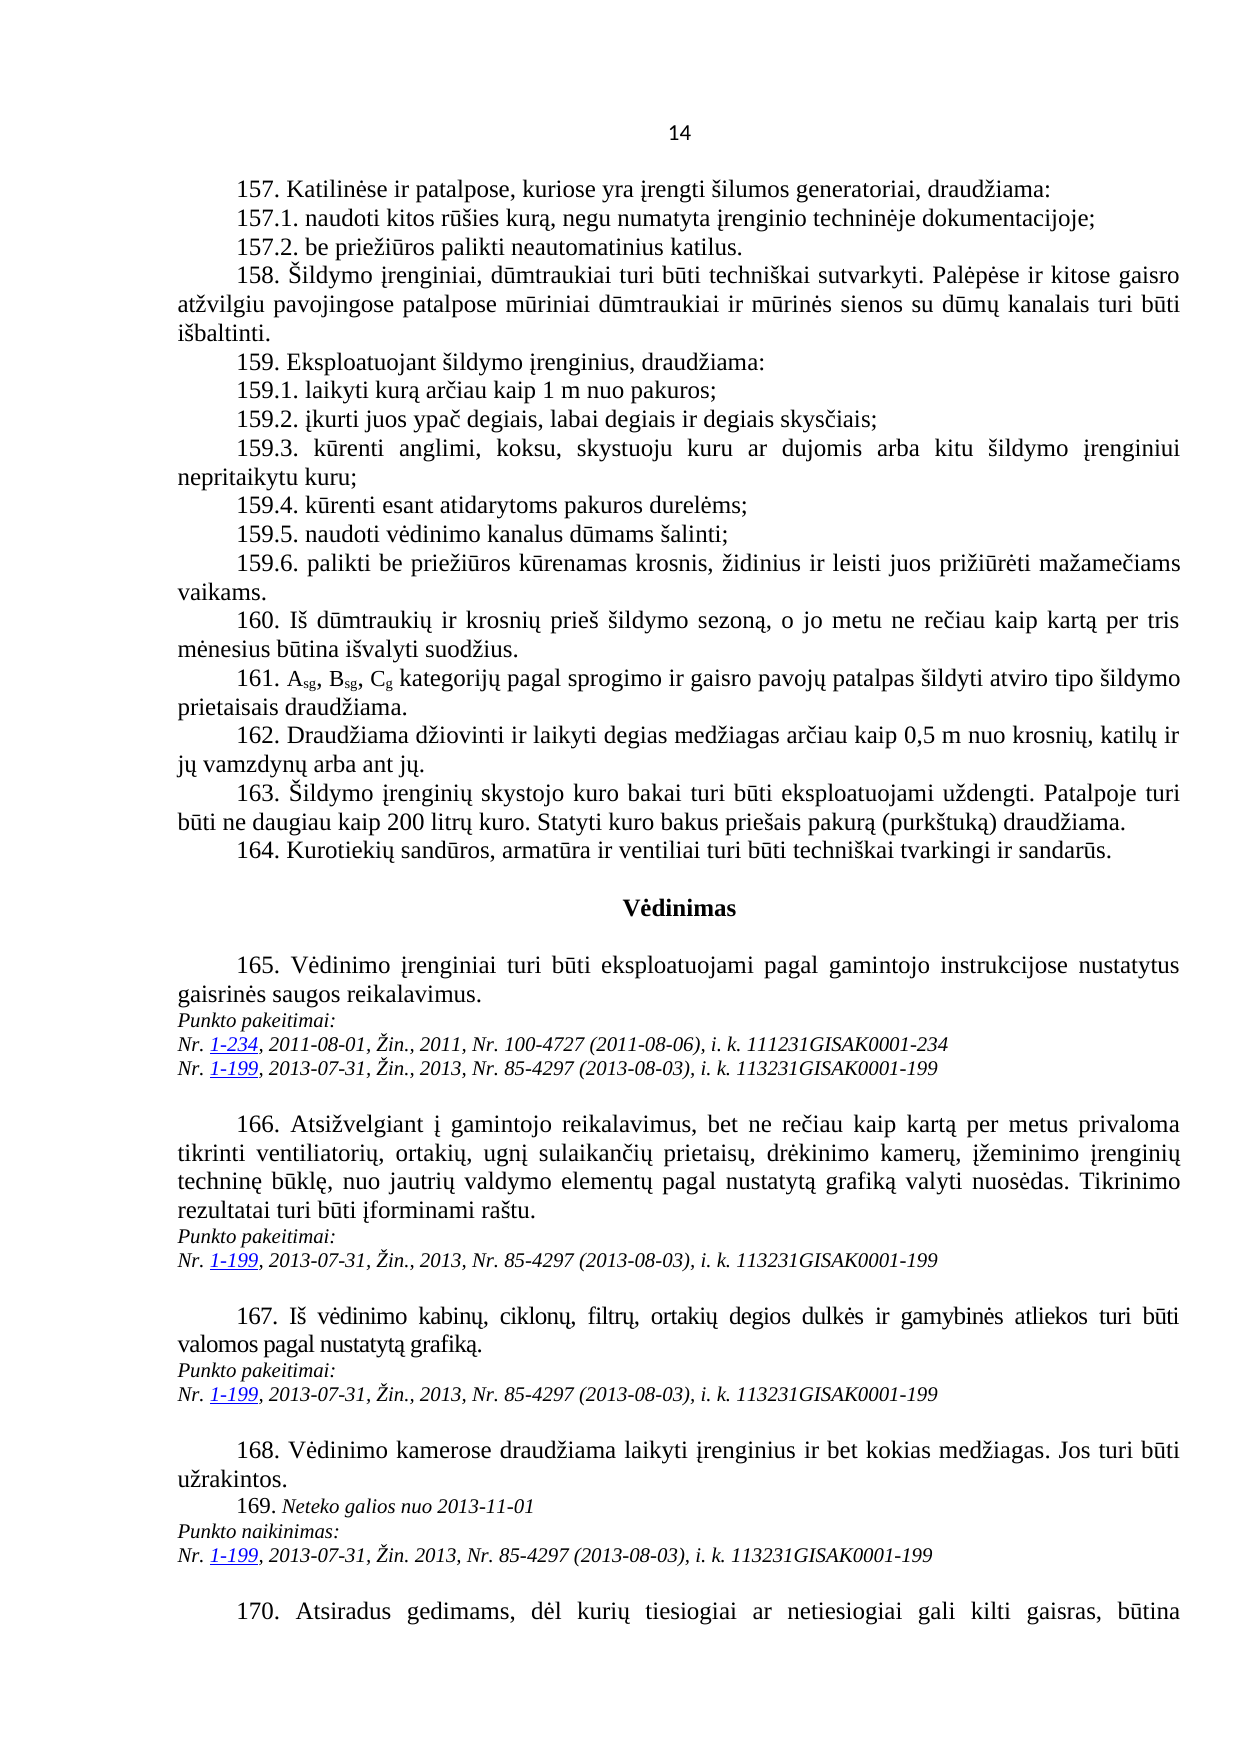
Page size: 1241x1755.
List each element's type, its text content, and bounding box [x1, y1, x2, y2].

text 159. Eksploatuojant šildymo įrenginius, draudžiama: [177, 347, 1181, 375]
text 159.5. naudoti vėdinimo kanalus dūmams šalinti; [177, 519, 1181, 548]
text 159.2. įkurti juos ypač degiais, labai degiais ir degiais skysčiais; [177, 404, 1181, 433]
text 159.3. kūrenti anglimi, koksu, skystuoju kuru ar dujomis arba kitu šildymo įrenginiui nepritaikytu kuru; [177, 433, 1181, 490]
text 165. Vėdinimo įrenginiai turi būti eksploatuojami pagal gamintojo instrukcijose nustatytus gaisrinės saugos reikalavimus. [177, 950, 1181, 1008]
text 168. Vėdinimo kamerose draudžiama laikyti įrenginius ir bet kokias medžiagas. Jos turi būti užrakintos. [177, 1435, 1181, 1493]
text Punkto pakeitimai: [177, 1224, 1181, 1248]
text 159.1. laikyti kurą arčiau kaip 1 m nuo pakuros; [177, 375, 1181, 404]
text 159.4. kūrenti esant atidarytoms pakuros durelėms; [177, 490, 1181, 519]
text 167. Iš vėdinimo kabinų, ciklonų, filtrų, ortakių degios dulkės ir gamybinės atliekos turi būti valomos pagal nustatytą grafiką. [177, 1301, 1181, 1358]
text Nr. 1-199, 2013-07-31, Žin. 2013, Nr. 85-4297 (2013-08-03), i. k. 113231GISAK0001-199 [177, 1543, 1181, 1567]
text 157.2. be priežiūros palikti neautomatinius katilus. [177, 232, 1181, 260]
text Nr. 1-199, 2013-07-31, Žin., 2013, Nr. 85-4297 (2013-08-03), i. k. 113231GISAK0001-199 [177, 1382, 1181, 1406]
text 160. Iš dūmtraukių ir krosnių prieš šildymo sezoną, o jo metu ne rečiau kaip kartą per tris mėnesius būtina išvalyti suodžius. [177, 605, 1181, 663]
text 170. Atsiradus gedimams, dėl kurių tiesiogiai ar netiesiogiai gali kilti gaisras, būtina [177, 1596, 1181, 1624]
text 157.1. naudoti kitos rūšies kurą, negu numatyta įrenginio techninėje dokumentacijoje; [177, 203, 1181, 232]
text Vėdinimas [177, 893, 1181, 922]
text Nr. 1-199, 2013-07-31, Žin., 2013, Nr. 85-4297 (2013-08-03), i. k. 113231GISAK0001-199 [177, 1248, 1181, 1272]
text Punkto naikinimas: [177, 1519, 1181, 1543]
text 169. Neteko galios nuo 2013-11-01 [177, 1493, 1181, 1519]
text 166. Atsižvelgiant į gamintojo reikalavimus, bet ne rečiau kaip kartą per metus privaloma tikrinti ventiliatorių, ortakių, ugnį sulaikančių prietaisų, drėkinimo kamerų, įžeminimo įrenginių techninę būklę, nuo jautrių valdymo elementų pagal nustatytą grafiką valyti nuosėdas. Tikrinimo rezultatai turi būti įforminami raštu. [177, 1109, 1181, 1224]
text 159.6. palikti be priežiūros kūrenamas krosnis, židinius ir leisti juos prižiūrėti mažamečiams vaikams. [177, 548, 1181, 605]
text 161. Asg, Bsg, Cg kategorijų pagal sprogimo ir gaisro pavojų patalpas šildyti atviro tipo šildymo prietaisais draudžiama. [177, 663, 1181, 720]
text Nr. 1-234, 2011-08-01, Žin., 2011, Nr. 100-4727 (2011-08-06), i. k. 111231GISAK0001-234 [177, 1032, 1181, 1056]
text 158. Šildymo įrenginiai, dūmtraukiai turi būti techniškai sutvarkyti. Palėpėse ir kitose gaisro atžvilgiu pavojingose patalpose mūriniai dūmtraukiai ir mūrinės sienos su dūmų kanalais turi būti išbaltinti. [177, 260, 1181, 347]
text Nr. 1-199, 2013-07-31, Žin., 2013, Nr. 85-4297 (2013-08-03), i. k. 113231GISAK0001-199 [177, 1056, 1181, 1080]
text 157. Katilinėse ir patalpose, kuriose yra įrengti šilumos generatoriai, draudžiama: [177, 174, 1181, 203]
text 163. Šildymo įrenginių skystojo kuro bakai turi būti eksploatuojami uždengti. Patalpoje turi būti ne daugiau kaip 200 litrų kuro. Statyti kuro bakus priešais pakurą (purkštuką) draudžiama. [177, 778, 1181, 835]
text 162. Draudžiama džiovinti ir laikyti degias medžiagas arčiau kaip 0,5 m nuo krosnių, katilų ir jų vamzdynų arba ant jų. [177, 720, 1181, 778]
text Punkto pakeitimai: [177, 1358, 1181, 1382]
text 164. Kurotiekių sandūros, armatūra ir ventiliai turi būti techniškai tvarkingi ir sandarūs. [177, 835, 1181, 864]
text Punkto pakeitimai: [177, 1008, 1181, 1032]
